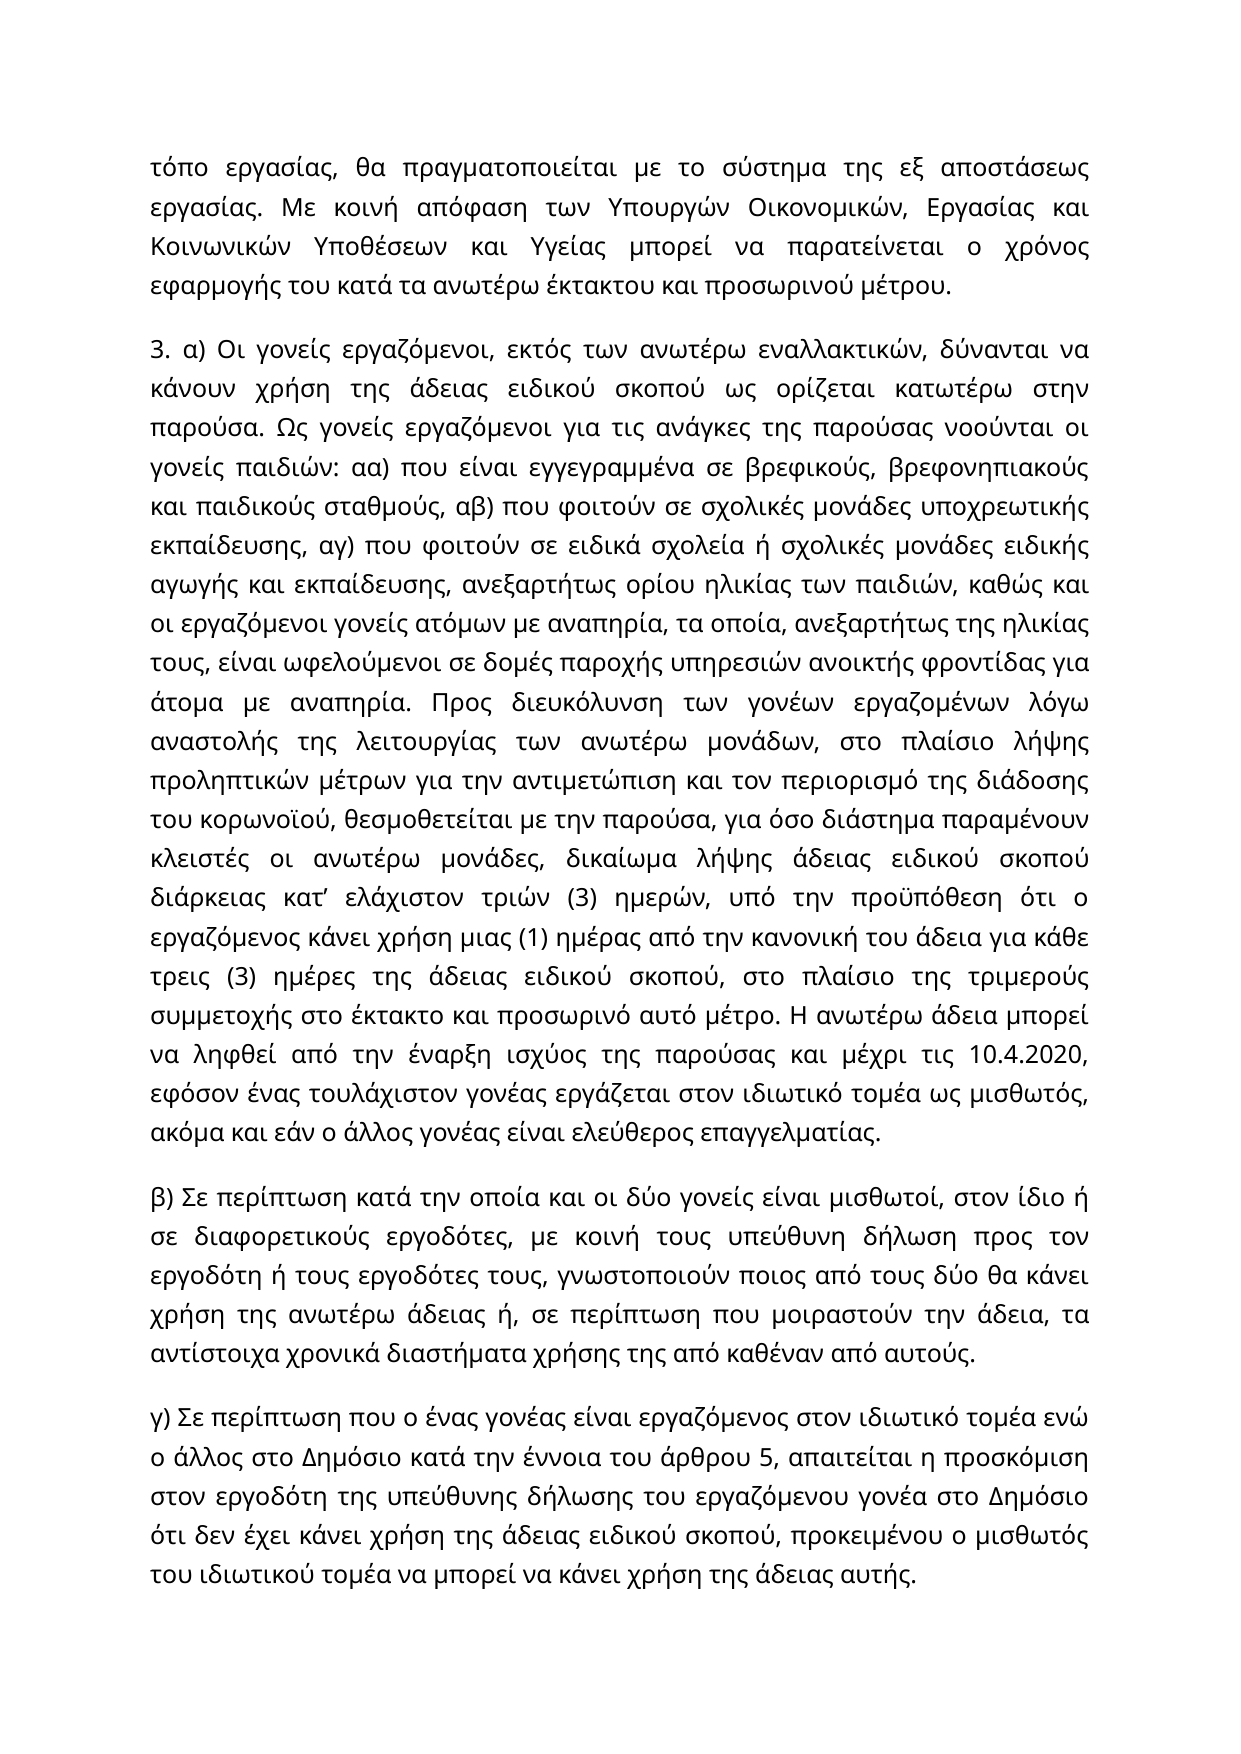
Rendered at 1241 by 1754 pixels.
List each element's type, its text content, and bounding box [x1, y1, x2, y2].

text β) Σε περίπτωση κατά την οποία και οι δύο γονείς είναι μισθωτοί, στον ίδιο ή σε διαφορετικούς εργοδότες, με κοινή τους υπεύθυνη δήλωση προς τον εργοδότη ή τους εργοδότες τους, γνωστοποιούν ποιος από τους δύο θα κάνει χρήση της ανωτέρω άδειας ή, σε περίπτωση που μοιραστούν την άδεια, τα αντίστοιχα χρονικά διαστήματα χρήσης της από καθέναν από αυτούς. [150, 1179, 1090, 1370]
text 3. α) Οι γονείς εργαζόμενοι, εκτός των ανωτέρω εναλλακτικών, δύνανται να κάνουν χρήση της άδειας ειδικού σκοπού ως ορίζεται κατωτέρω στην παρούσα. Ως γονείς εργαζόμενοι για τις ανάγκες της παρούσας νοούνται οι γονείς παιδιών: αα) που είναι εγγεγραμμένα σε βρεφικούς, βρεφονηπιακούς και παιδικούς σταθμούς, αβ) που φοιτούν σε σχολικές μονάδες υποχρεωτικής εκπαίδευσης, αγ) που φοιτούν σε ειδικά σχολεία ή σχολικές μονάδες ειδικής αγωγής και εκπαίδευσης, ανεξαρτήτως ορίου ηλικίας των παιδιών, καθώς και οι εργαζόμενοι γονείς ατόμων με αναπηρία, τα οποία, ανεξαρτήτως της ηλικίας τους, είναι ωφελούμενοι σε δομές παροχής υπηρεσιών ανοικτής φροντίδας για άτομα με αναπηρία. Προς διευκόλυνση των γονέων εργαζομένων λόγω αναστολής της λειτουργίας των ανωτέρω μονάδων, στο πλαίσιο λήψης προληπτικών μέτρων για την αντιμετώπιση και τον περιορισμό της διάδοσης του κορωνοϊού, θεσμοθετείται με την παρούσα, για όσο διάστημα παραμένουν κλειστές οι ανωτέρω μονάδες, δικαίωμα λήψης άδειας ειδικού σκοπού διάρκειας κατ’ ελάχιστον τριών (3) ημερών, υπό την προϋπόθεση ότι ο εργαζόμενος κάνει χρήση μιας (1) ημέρας από την κανονική του άδεια για κάθε τρεις (3) ημέρες της άδειας ειδικού σκοπού, στο πλαίσιο της τριμερούς συμμετοχής στο έκτακτο και προσωρινό αυτό μέτρο. Η ανωτέρω άδεια μπορεί να ληφθεί από την έναρξη ισχύος της παρούσας και μέχρι τις 10.4.2020, εφόσον ένας τουλάχιστον γονέας εργάζεται στον ιδιωτικό τομέα ως μισθωτός, ακόμα και εάν ο άλλος γονέας είναι ελεύθερος επαγγελματίας. [150, 332, 1090, 1149]
text τόπο εργασίας, θα πραγματοποιείται με το σύστημα της εξ αποστάσεως εργασίας. Με κοινή απόφαση των Υπουργών Οικονομικών, Εργασίας και Κοινωνικών Υποθέσεων και Υγείας μπορεί να παρατείνεται ο χρόνος εφαρμογής του κατά τα ανωτέρω έκτακτου και προσωρινού μέτρου. [150, 150, 1090, 302]
text γ) Σε περίπτωση που ο ένας γονέας είναι εργαζόμενος στον ιδιωτικό τομέα ενώ ο άλλος στο Δημόσιο κατά την έννοια του άρθρου 5, απαιτείται η προσκόμιση στον εργοδότη της υπεύθυνης δήλωσης του εργαζόμενου γονέα στο Δημόσιο ότι δεν έχει κάνει χρήση της άδειας ειδικού σκοπού, προκειμένου ο μισθωτός του ιδιωτικού τομέα να μπορεί να κάνει χρήση της άδειας αυτής. [150, 1400, 1090, 1591]
